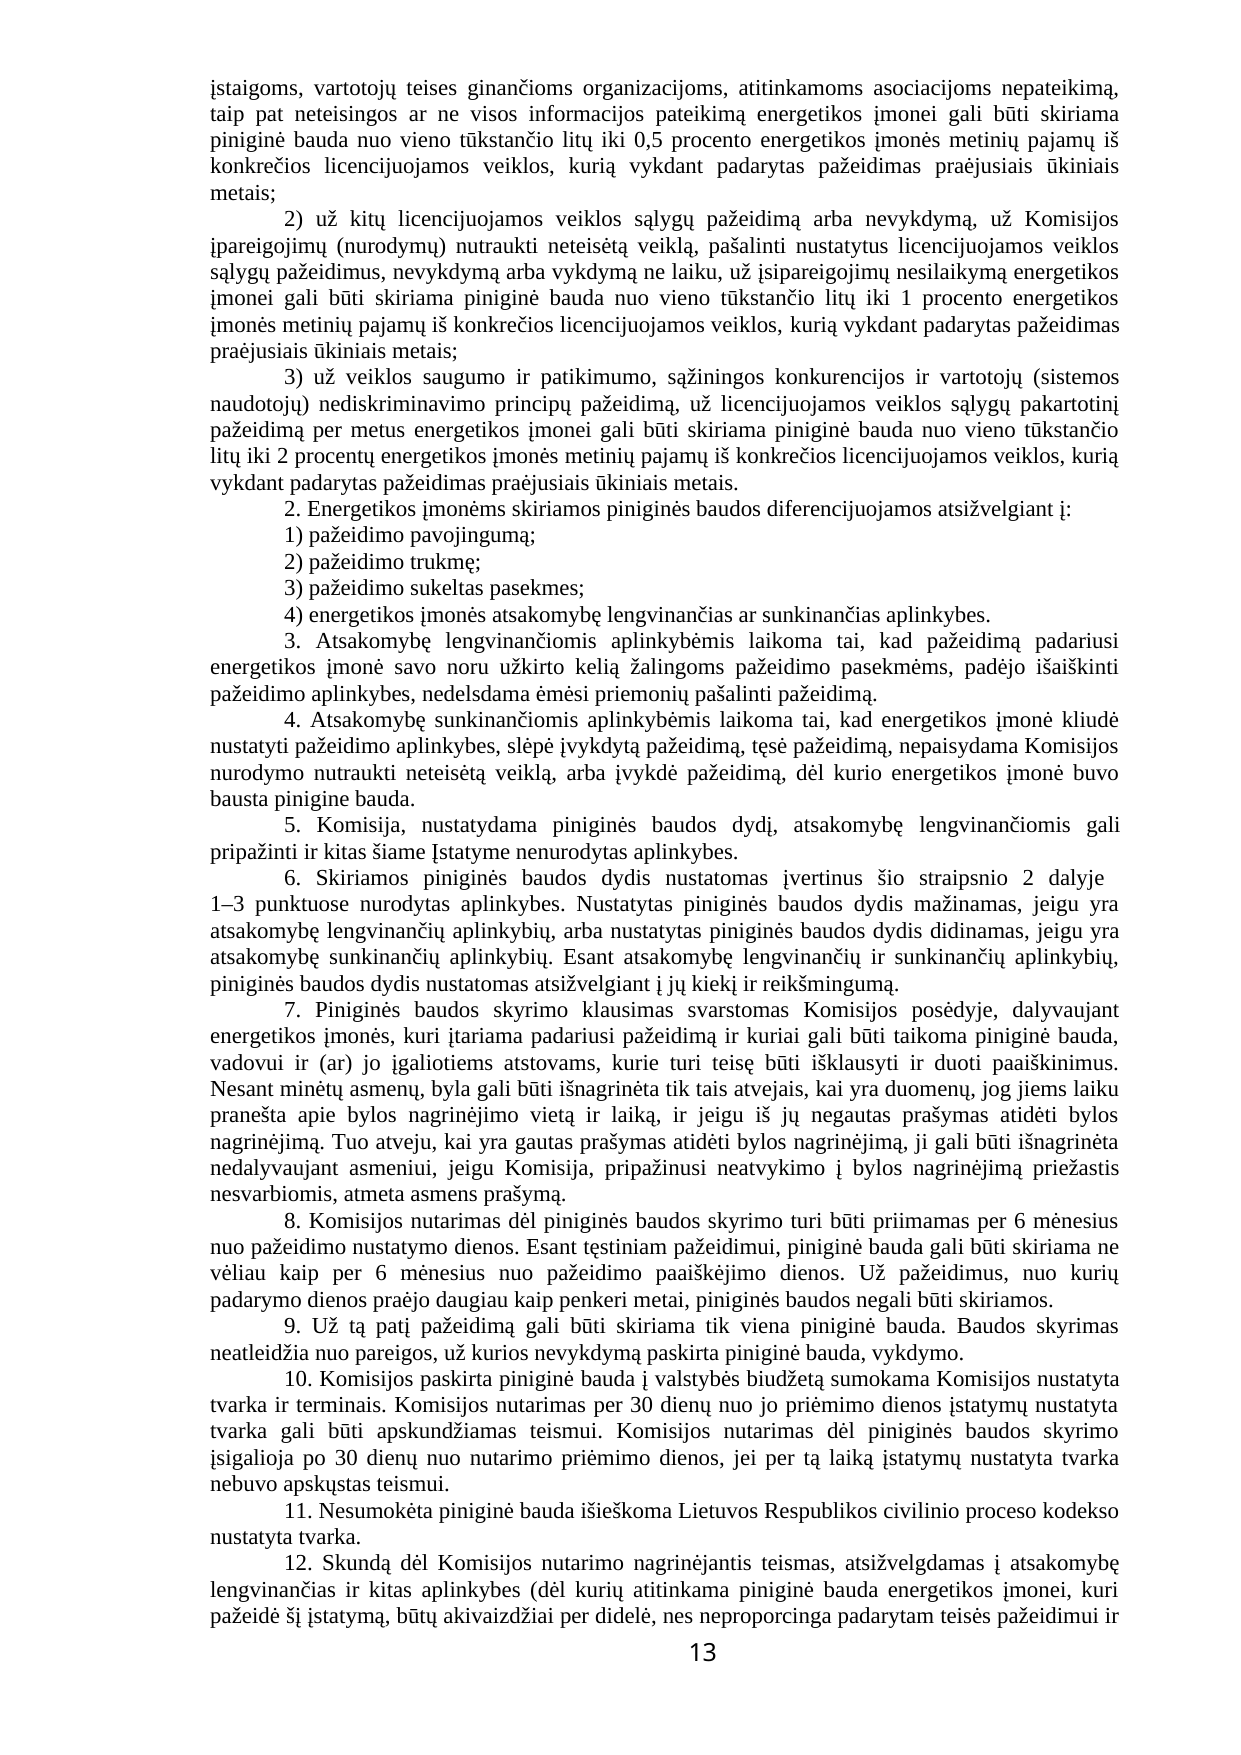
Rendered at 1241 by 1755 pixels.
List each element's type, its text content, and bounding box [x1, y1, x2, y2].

text 11. Nesumokėta piniginė bauda išieškoma Lietuvos Respublikos civilinio proceso kodekso nustatyta tvarka. [210, 1497, 1120, 1549]
text 3) už veiklos saugumo ir patikimumo, sąžiningos konkurencijos ir vartotojų (sistemos naudotojų) nediskriminavimo principų pažeidimą, už licencijuojamos veiklos sąlygų pakartotinį pažeidimą per metus energetikos įmonei gali būti skiriama piniginė bauda nuo vieno tūkstančio litų iki 2 procentų energetikos įmonės metinių pajamų iš konkrečios licencijuojamos veiklos, kurią vykdant padarytas pažeidimas praėjusiais ūkiniais metais. [210, 363, 1120, 495]
text 2) už kitų licencijuojamos veiklos sąlygų pažeidimą arba nevykdymą, už Komisijos įpareigojimų (nurodymų) nutraukti neteisėtą veiklą, pašalinti nustatytus licencijuojamos veiklos sąlygų pažeidimus, nevykdymą arba vykdymą ne laiku, už įsipareigojimų nesilaikymą energetikos įmonei gali būti skiriama piniginė bauda nuo vieno tūkstančio litų iki 1 procento energetikos įmonės metinių pajamų iš konkrečios licencijuojamos veiklos, kurią vykdant padarytas pažeidimas praėjusiais ūkiniais metais; [210, 205, 1120, 363]
text 3. Atsakomybę lengvinančiomis aplinkybėmis laikoma tai, kad pažeidimą padariusi energetikos įmonė savo noru užkirto kelią žalingoms pažeidimo pasekmėms, padėjo išaiškinti pažeidimo aplinkybes, nedelsdama ėmėsi priemonių pašalinti pažeidimą. [210, 627, 1120, 706]
text 12. Skundą dėl Komisijos nutarimo nagrinėjantis teismas, atsižvelgdamas į atsakomybę lengvinančias ir kitas aplinkybes (dėl kurių atitinkama piniginė bauda energetikos įmonei, kuri pažeidė šį įstatymą, būtų akivaizdžiai per didelė, nes neproporcinga padarytam teisės pažeidimui ir [210, 1549, 1120, 1628]
text 2. Energetikos įmonėms skiriamos piniginės baudos diferencijuojamos atsižvelgiant į: [210, 495, 1120, 522]
text 2) pažeidimo trukmę; [210, 548, 1120, 574]
text 3) pažeidimo sukeltas pasekmes; [210, 574, 1120, 601]
text 7. Piniginės baudos skyrimo klausimas svarstomas Komisijos posėdyje, dalyvaujant energetikos įmonės, kuri įtariama padariusi pažeidimą ir kuriai gali būti taikoma piniginė bauda, vadovui ir (ar) jo įgaliotiems atstovams, kurie turi teisę būti išklausyti ir duoti paaiškinimus. Nesant minėtų asmenų, byla gali būti išnagrinėta tik tais atvejais, kai yra duomenų, jog jiems laiku pranešta apie bylos nagrinėjimo vietą ir laiką, ir jeigu iš jų negautas prašymas atidėti bylos nagrinėjimą. Tuo atveju, kai yra gautas prašymas atidėti bylos nagrinėjimą, ji gali būti išnagrinėta nedalyvaujant asmeniui, jeigu Komisija, pripažinusi neatvykimo į bylos nagrinėjimą priežastis nesvarbiomis, atmeta asmens prašymą. [210, 996, 1120, 1207]
text 6. Skiriamos piniginės baudos dydis nustatomas įvertinus šio straipsnio 2 dalyje 1–3 punktuose nurodytas aplinkybes. Nustatytas piniginės baudos dydis mažinamas, jeigu yra atsakomybę lengvinančių aplinkybių, arba nustatytas piniginės baudos dydis didinamas, jeigu yra atsakomybę sunkinančių aplinkybių. Esant atsakomybę lengvinančių ir sunkinančių aplinkybių, piniginės baudos dydis nustatomas atsižvelgiant į jų kiekį ir reikšmingumą. [210, 864, 1120, 996]
text 4. Atsakomybę sunkinančiomis aplinkybėmis laikoma tai, kad energetikos įmonė kliudė nustatyti pažeidimo aplinkybes, slėpė įvykdytą pažeidimą, tęsė pažeidimą, nepaisydama Komisijos nurodymo nutraukti neteisėtą veiklą, arba įvykdė pažeidimą, dėl kurio energetikos įmonė buvo bausta pinigine bauda. [210, 706, 1120, 811]
text 5. Komisija, nustatydama piniginės baudos dydį, atsakomybę lengvinančiomis gali pripažinti ir kitas šiame Įstatyme nenurodytas aplinkybes. [210, 811, 1120, 864]
text 1) pažeidimo pavojingumą; [210, 522, 1120, 548]
text 8. Komisijos nutarimas dėl piniginės baudos skyrimo turi būti priimamas per 6 mėnesius nuo pažeidimo nustatymo dienos. Esant tęstiniam pažeidimui, piniginė bauda gali būti skiriama ne vėliau kaip per 6 mėnesius nuo pažeidimo paaiškėjimo dienos. Už pažeidimus, nuo kurių padarymo dienos praėjo daugiau kaip penkeri metai, piniginės baudos negali būti skiriamos. [210, 1207, 1120, 1312]
text 4) energetikos įmonės atsakomybę lengvinančias ar sunkinančias aplinkybes. [210, 601, 1120, 627]
text 9. Už tą patį pažeidimą gali būti skiriama tik viena piniginė bauda. Baudos skyrimas neatleidžia nuo pareigos, už kurios nevykdymą paskirta piniginė bauda, vykdymo. [210, 1312, 1120, 1365]
text 10. Komisijos paskirta piniginė bauda į valstybės biudžetą sumokama Komisijos nustatyta tvarka ir terminais. Komisijos nutarimas per 30 dienų nuo jo priėmimo dienos įstatymų nustatyta tvarka gali būti apskundžiamas teismui. Komisijos nutarimas dėl piniginės baudos skyrimo įsigalioja po 30 dienų nuo nutarimo priėmimo dienos, jei per tą laiką įstatymų nustatyta tvarka nebuvo apskųstas teismui. [210, 1365, 1120, 1497]
text įstaigoms, vartotojų teises ginančioms organizacijoms, atitinkamoms asociacijoms nepateikimą, taip pat neteisingos ar ne visos informacijos pateikimą energetikos įmonei gali būti skiriama piniginė bauda nuo vieno tūkstančio litų iki 0,5 procento energetikos įmonės metinių pajamų iš konkrečios licencijuojamos veiklos, kurią vykdant padarytas pažeidimas praėjusiais ūkiniais metais; [210, 73, 1120, 205]
